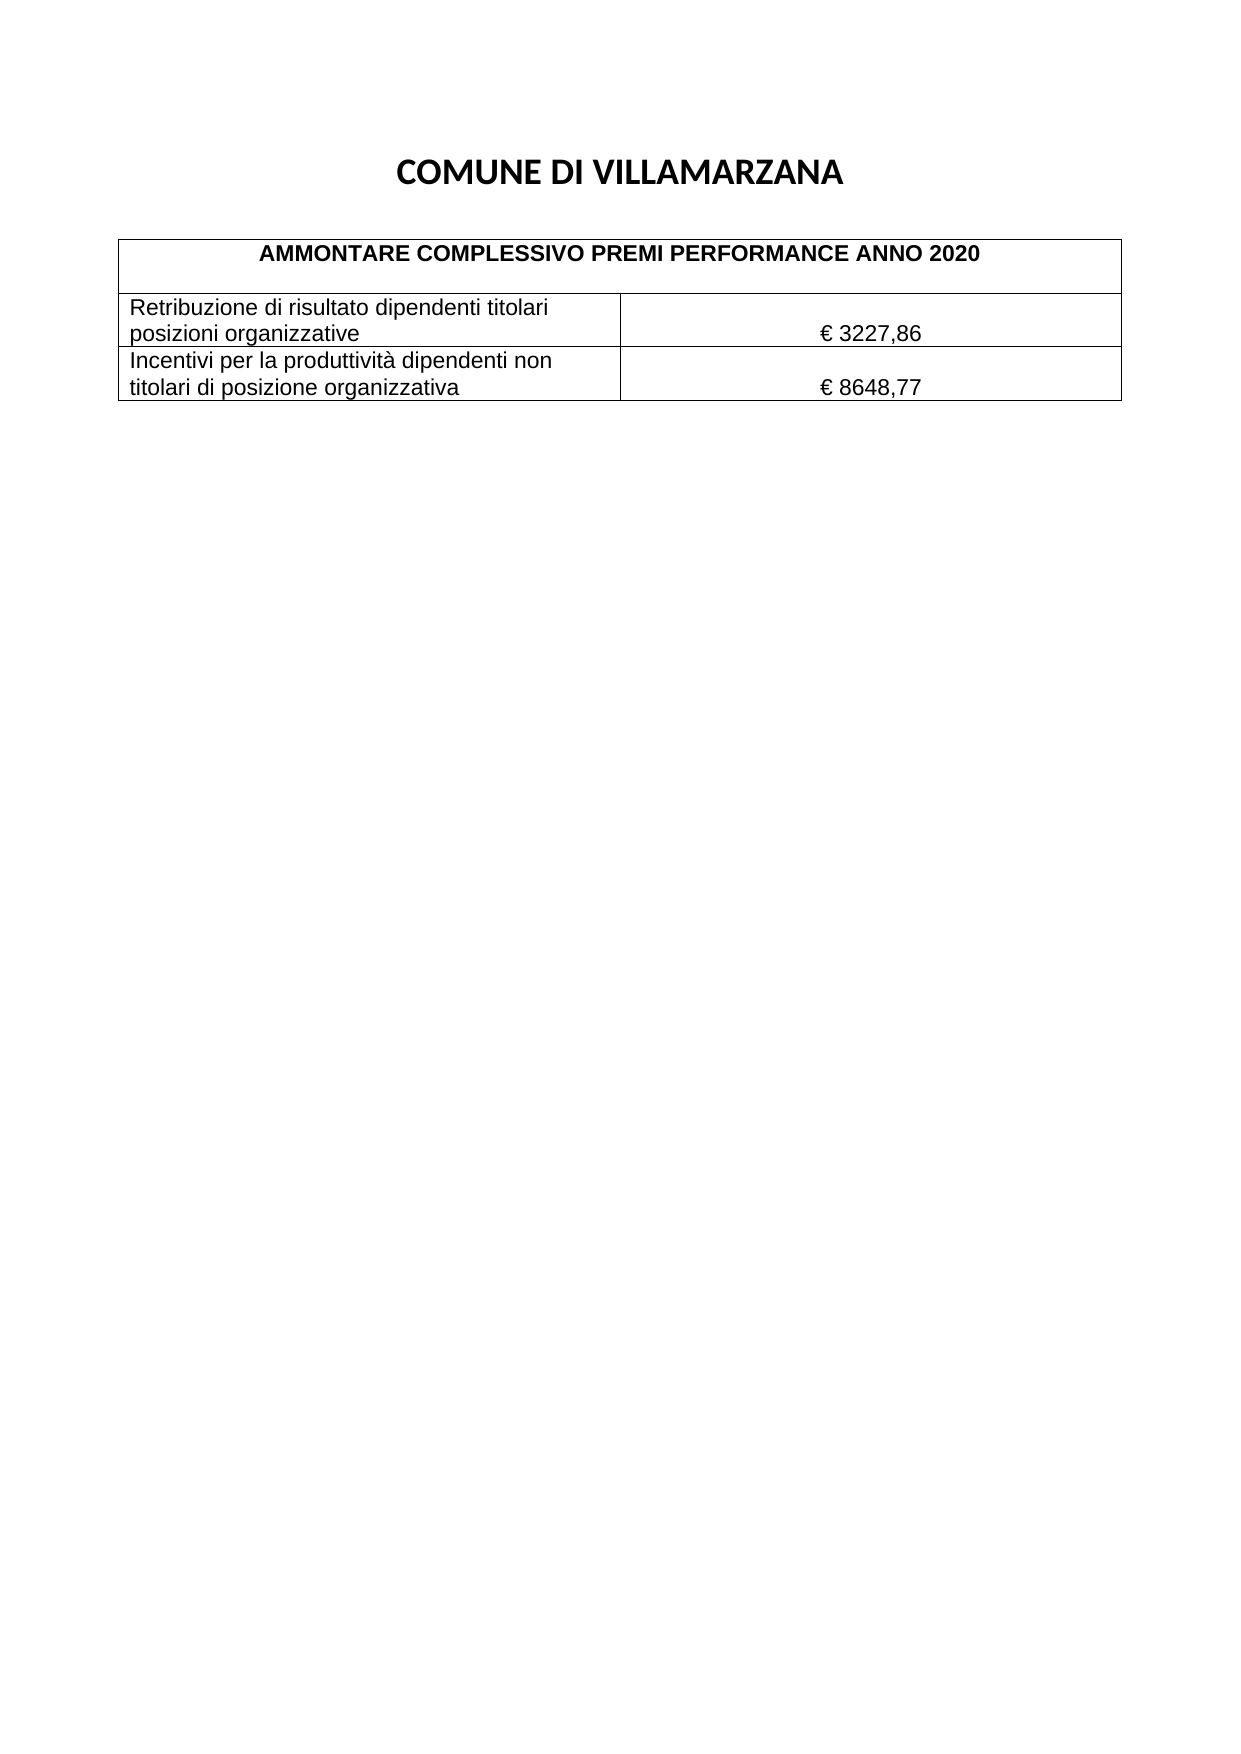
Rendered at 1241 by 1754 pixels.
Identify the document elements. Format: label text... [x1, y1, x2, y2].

table_cell € 8648,77 [621, 347, 1121, 400]
table_header AMMONTARE COMPLESSIVO PREMI PERFORMANCE ANNO 2020 [119, 240, 1121, 292]
table_cell € 3227,86 [621, 294, 1121, 346]
text COMUNE DI VILLAMARZANA [118, 148, 1122, 193]
table_cell Retribuzione di risultato dipendenti titolari posizioni organizzative [119, 294, 620, 346]
table_cell Incentivi per la produttività dipendenti non titolari di posizione organizzativa [119, 347, 620, 400]
